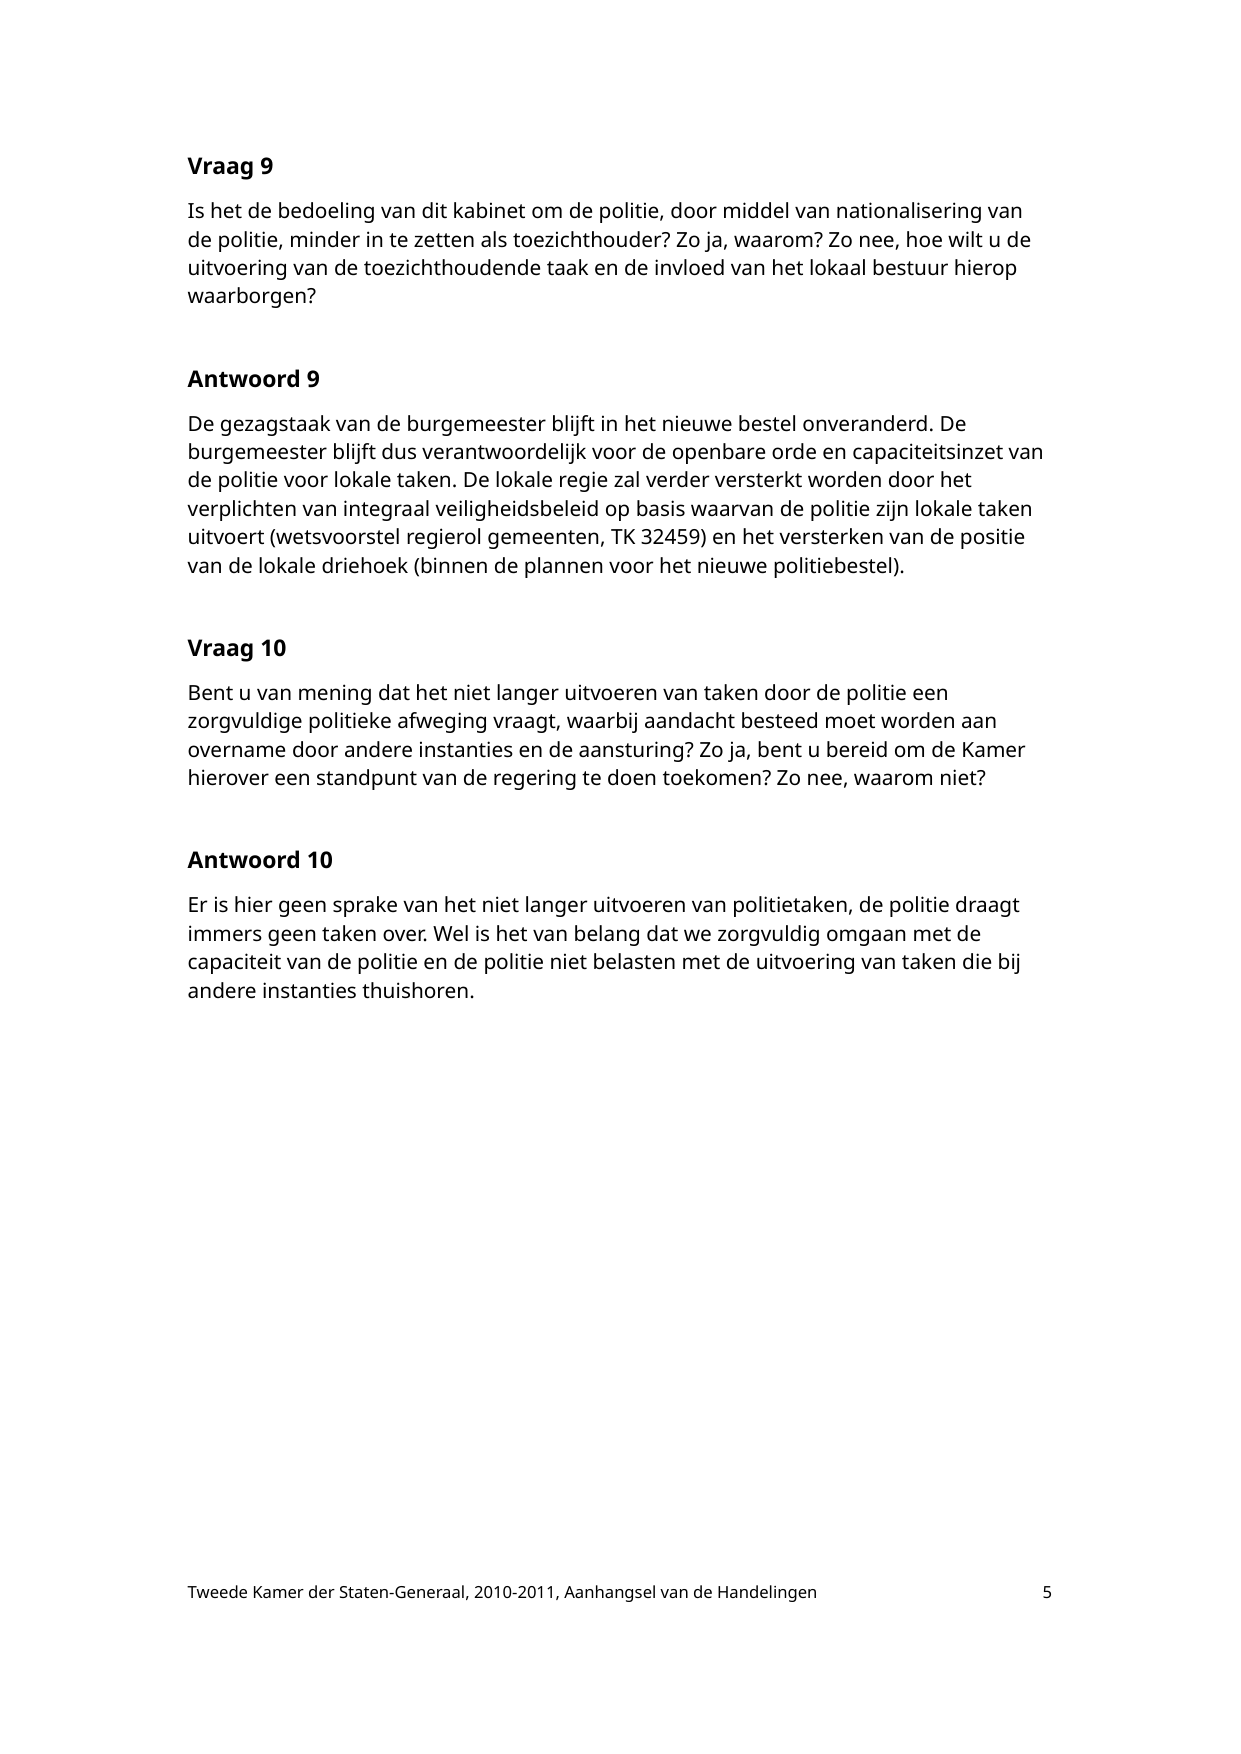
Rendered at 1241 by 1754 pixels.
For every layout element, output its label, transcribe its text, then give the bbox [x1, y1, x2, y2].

subtitle Antwoord 9 [187, 362, 1053, 394]
text Is het de bedoeling van dit kabinet om de politie, door middel van nationalisering van de politie, minder in te zetten als toezichthouder? Zo ja, waarom? Zo nee, hoe wilt u de uitvoering van de toezichthoudende taak en de invloed van het lokaal bestuur hierop waarborgen? [187, 196, 1053, 310]
text Bent u van mening dat het niet langer uitvoeren van taken door de politie een zorgvuldige politieke afweging vraagt, waarbij aandacht besteed moet worden aan overname door andere instanties en de aansturing? Zo ja, bent u bereid om de Kamer hierover een standpunt van de regering te doen toekomen? Zo nee, waarom niet? [187, 678, 1053, 792]
subtitle Vraag 10 [187, 632, 1053, 663]
subtitle Vraag 9 [187, 150, 1053, 181]
subtitle Antwoord 10 [187, 844, 1053, 876]
text De gezagstaak van de burgemeester blijft in het nieuwe bestel onveranderd. De burgemeester blijft dus verantwoordelijk voor de openbare orde en capaciteitsinzet van de politie voor lokale taken. De lokale regie zal verder versterkt worden door het verplichten van integraal veiligheidsbeleid op basis waarvan de politie zijn lokale taken uitvoert (wetsvoorstel regierol gemeenten, TK 32459) en het versterken van de positie van de lokale driehoek (binnen de plannen voor het nieuwe politiebestel). [187, 409, 1053, 579]
text Er is hier geen sprake van het niet langer uitvoeren van politietaken, de politie draagt immers geen taken over. Wel is het van belang dat we zorgvuldig omgaan met de capaciteit van de politie en de politie niet belasten met de uitvoering van taken die bij andere instanties thuishoren. [187, 891, 1053, 1004]
